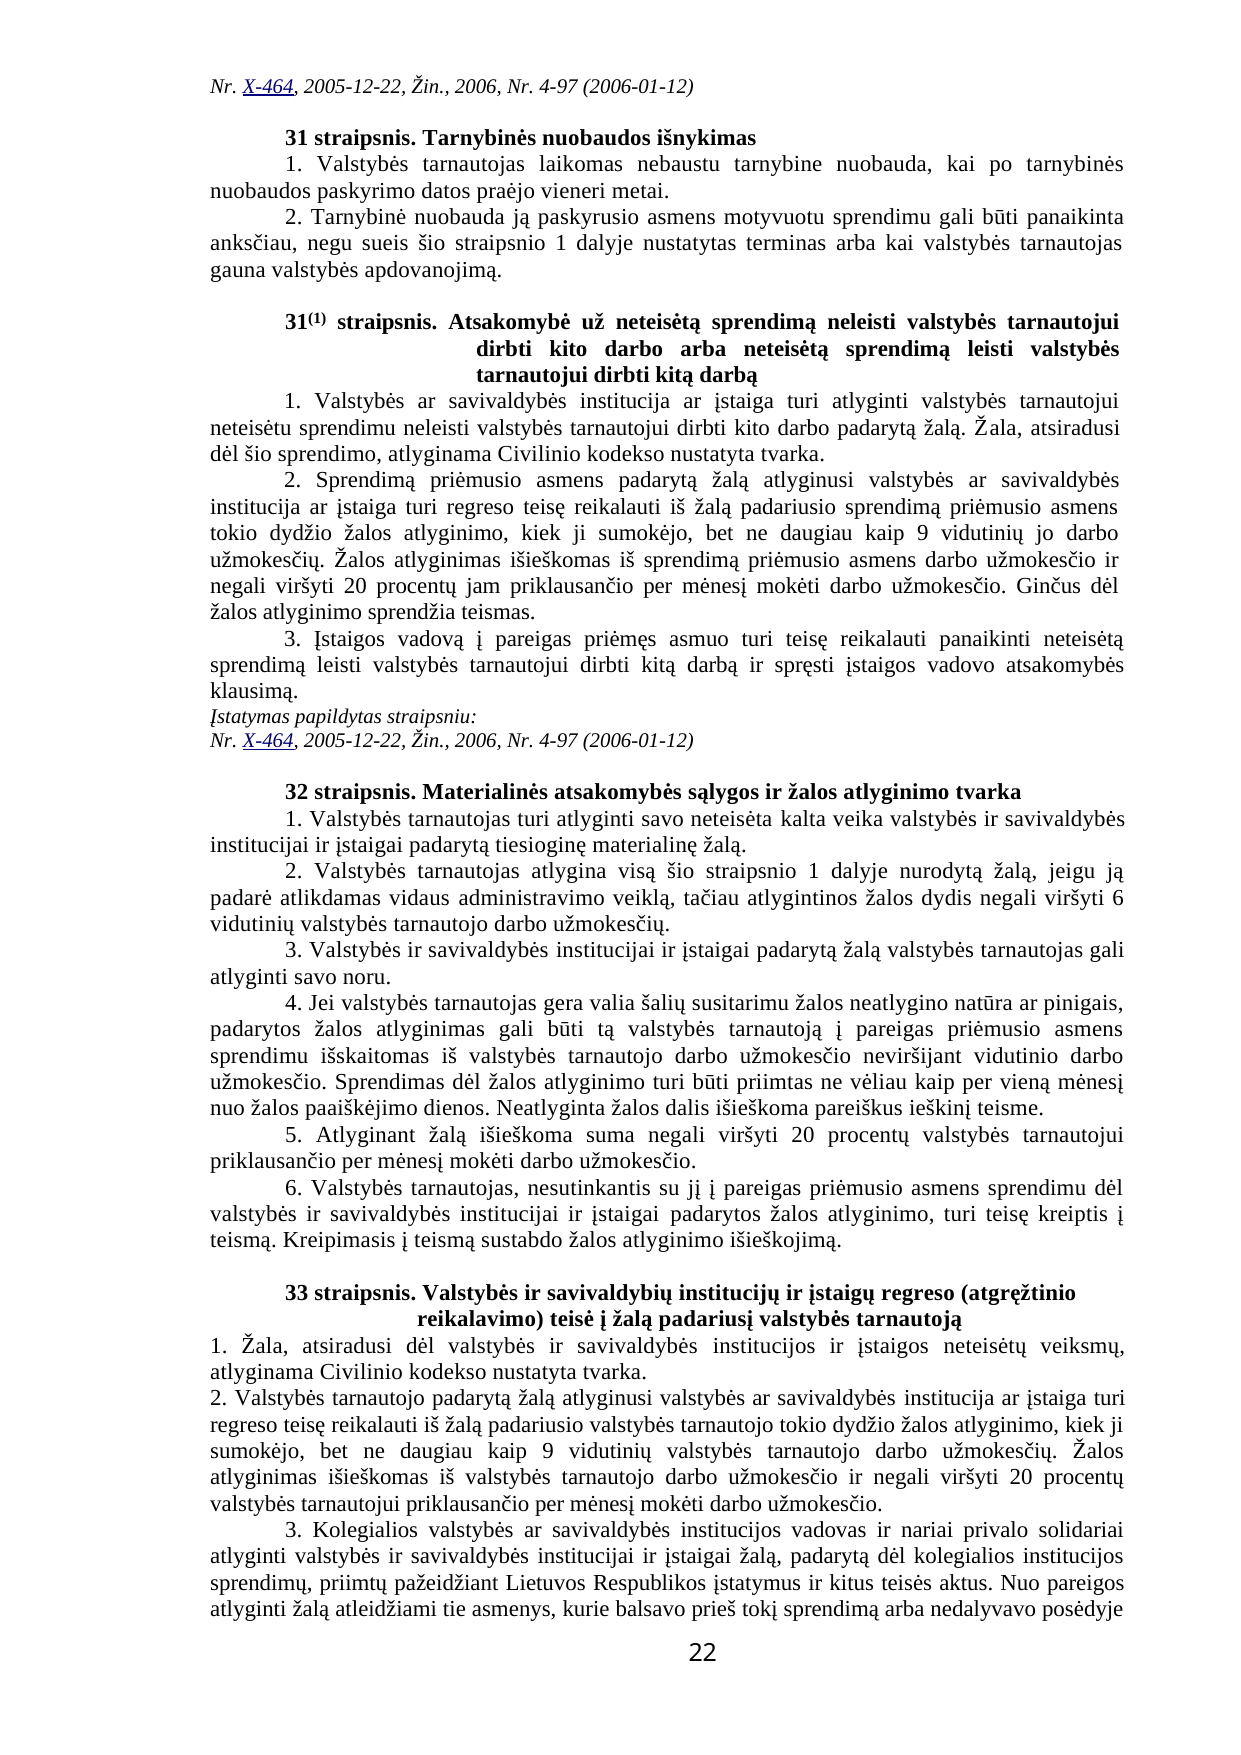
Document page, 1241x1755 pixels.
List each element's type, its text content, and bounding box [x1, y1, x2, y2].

text 3. Valstybės ir savivaldybės institucijai ir įstaigai padarytą žalą valstybės tarnautojas gali atlyginti savo noru. [210, 936, 1126, 989]
text 3. Įstaigos vadovą į pareigas priėmęs asmuo turi teisę reikalauti panaikinti neteisėtą sprendimą leisti valstybės tarnautojui dirbti kitą darbą ir spręsti įstaigos vadovo atsakomybės klausimą. [210, 625, 1126, 704]
text 2. Sprendimą priėmusio asmens padarytą žalą atlyginusi valstybės ar savivaldybės institucija ar įstaiga turi regreso teisę reikalauti iš žalą padariusio sprendimą priėmusio asmens tokio dydžio žalos atlyginimo, kiek ji sumokėjo, bet ne daugiau kaip 9 vidutinių jo darbo užmokesčių. Žalos atlyginimas išieškomas iš sprendimą priėmusio asmens darbo užmokesčio ir negali viršyti 20 procentų jam priklausančio per mėnesį mokėti darbo užmokesčio. Ginčus dėl žalos atlyginimo sprendžia teismas. [210, 467, 1120, 625]
text 3. Kolegialios valstybės ar savivaldybės institucijos vadovas ir nariai privalo solidariai atlyginti valstybės ir savivaldybės institucijai ir įstaigai žalą, padarytą dėl kolegialios institucijos sprendimų, priimtų pažeidžiant Lietuvos Respublikos įstatymus ir kitus teisės aktus. Nuo pareigos atlyginti žalą atleidžiami tie asmenys, kurie balsavo prieš tokį sprendimą arba nedalyvavo posėdyje [210, 1516, 1126, 1622]
text Nr. X-464, 2005-12-22, Žin., 2006, Nr. 4-97 (2006-01-12) [210, 73, 1120, 98]
text 1. Valstybės tarnautojas turi atlyginti savo neteisėta kalta veika valstybės ir savivaldybės institucijai ir įstaigai padarytą tiesioginę materialinę žalą. [210, 804, 1126, 857]
text 33 straipsnis. Valstybės ir savivaldybių institucijų ir įstaigų regreso (atgręžtinio [285, 1279, 1126, 1305]
text 31(1) straipsnis. Atsakomybė už neteisėtą sprendimą neleisti valstybės tarnautojui dirbti kito darbo arba neteisėtą sprendimą leisti valstybės tarnautojui dirbti kitą darbą [285, 308, 1120, 387]
text 6. Valstybės tarnautojas, nesutinkantis su jį į pareigas priėmusio asmens sprendimu dėl valstybės ir savivaldybės institucijai ir įstaigai padarytos žalos atlyginimo, turi teisę kreiptis į teismą. Kreipimasis į teismą sustabdo žalos atlyginimo išieškojimą. [210, 1173, 1126, 1253]
text 32 straipsnis. Materialinės atsakomybės sąlygos ir žalos atlyginimo tvarka [285, 778, 1126, 804]
text 2. Tarnybinė nuobauda ją paskyrusio asmens motyvuotu sprendimu gali būti panaikinta anksčiau, negu sueis šio straipsnio 1 dalyje nustatytas terminas arba kai valstybės tarnautojas gauna valstybės apdovanojimą. [210, 203, 1126, 282]
text 1. Žala, atsiradusi dėl valstybės ir savivaldybės institucijos ir įstaigos neteisėtų veiksmų, atlyginama Civilinio kodekso nustatyta tvarka. [210, 1332, 1126, 1384]
text 1. Valstybės ar savivaldybės institucija ar įstaiga turi atlyginti valstybės tarnautojui neteisėtu sprendimu neleisti valstybės tarnautojui dirbti kito darbo padarytą žalą. Žala, atsiradusi dėl šio sprendimo, atlyginama Civilinio kodekso nustatyta tvarka. [210, 387, 1120, 467]
text 4. Jei valstybės tarnautojas gera valia šalių susitarimu žalos neatlygino natūra ar pinigais, padarytos žalos atlyginimas gali būti tą valstybės tarnautoją į pareigas priėmusio asmens sprendimu išskaitomas iš valstybės tarnautojo darbo užmokesčio neviršijant vidutinio darbo užmokesčio. Sprendimas dėl žalos atlyginimo turi būti priimtas ne vėliau kaip per vieną mėnesį nuo žalos paaiškėjimo dienos. Neatlyginta žalos dalis išieškoma pareiškus ieškinį teisme. [210, 989, 1126, 1121]
text Nr. X-464, 2005-12-22, Žin., 2006, Nr. 4-97 (2006-01-12) [210, 728, 1120, 752]
text 2. Valstybės tarnautojas atlygina visą šio straipsnio 1 dalyje nurodytą žalą, jeigu ją padarė atlikdamas vidaus administravimo veiklą, tačiau atlygintinos žalos dydis negali viršyti 6 vidutinių valstybės tarnautojo darbo užmokesčių. [210, 857, 1126, 936]
text 1. Valstybės tarnautojas laikomas nebaustu tarnybine nuobauda, kai po tarnybinės nuobaudos paskyrimo datos praėjo vieneri metai. [210, 150, 1126, 203]
text 2. Valstybės tarnautojo padarytą žalą atlyginusi valstybės ar savivaldybės institucija ar įstaiga turi regreso teisę reikalauti iš žalą padariusio valstybės tarnautojo tokio dydžio žalos atlyginimo, kiek ji sumokėjo, bet ne daugiau kaip 9 vidutinių valstybės tarnautojo darbo užmokesčių. Žalos atlyginimas išieškomas iš valstybės tarnautojo darbo užmokesčio ir negali viršyti 20 procentų valstybės tarnautojui priklausančio per mėnesį mokėti darbo užmokesčio. [210, 1384, 1126, 1516]
text 31 straipsnis. Tarnybinės nuobaudos išnykimas [210, 124, 1126, 150]
text Įstatymas papildytas straipsniu: [210, 704, 1126, 728]
text 5. Atlyginant žalą išieškoma suma negali viršyti 20 procentų valstybės tarnautojui priklausančio per mėnesį mokėti darbo užmokesčio. [210, 1121, 1126, 1173]
text reikalavimo) teisė į žalą padariusį valstybės tarnautoją [417, 1305, 1126, 1332]
